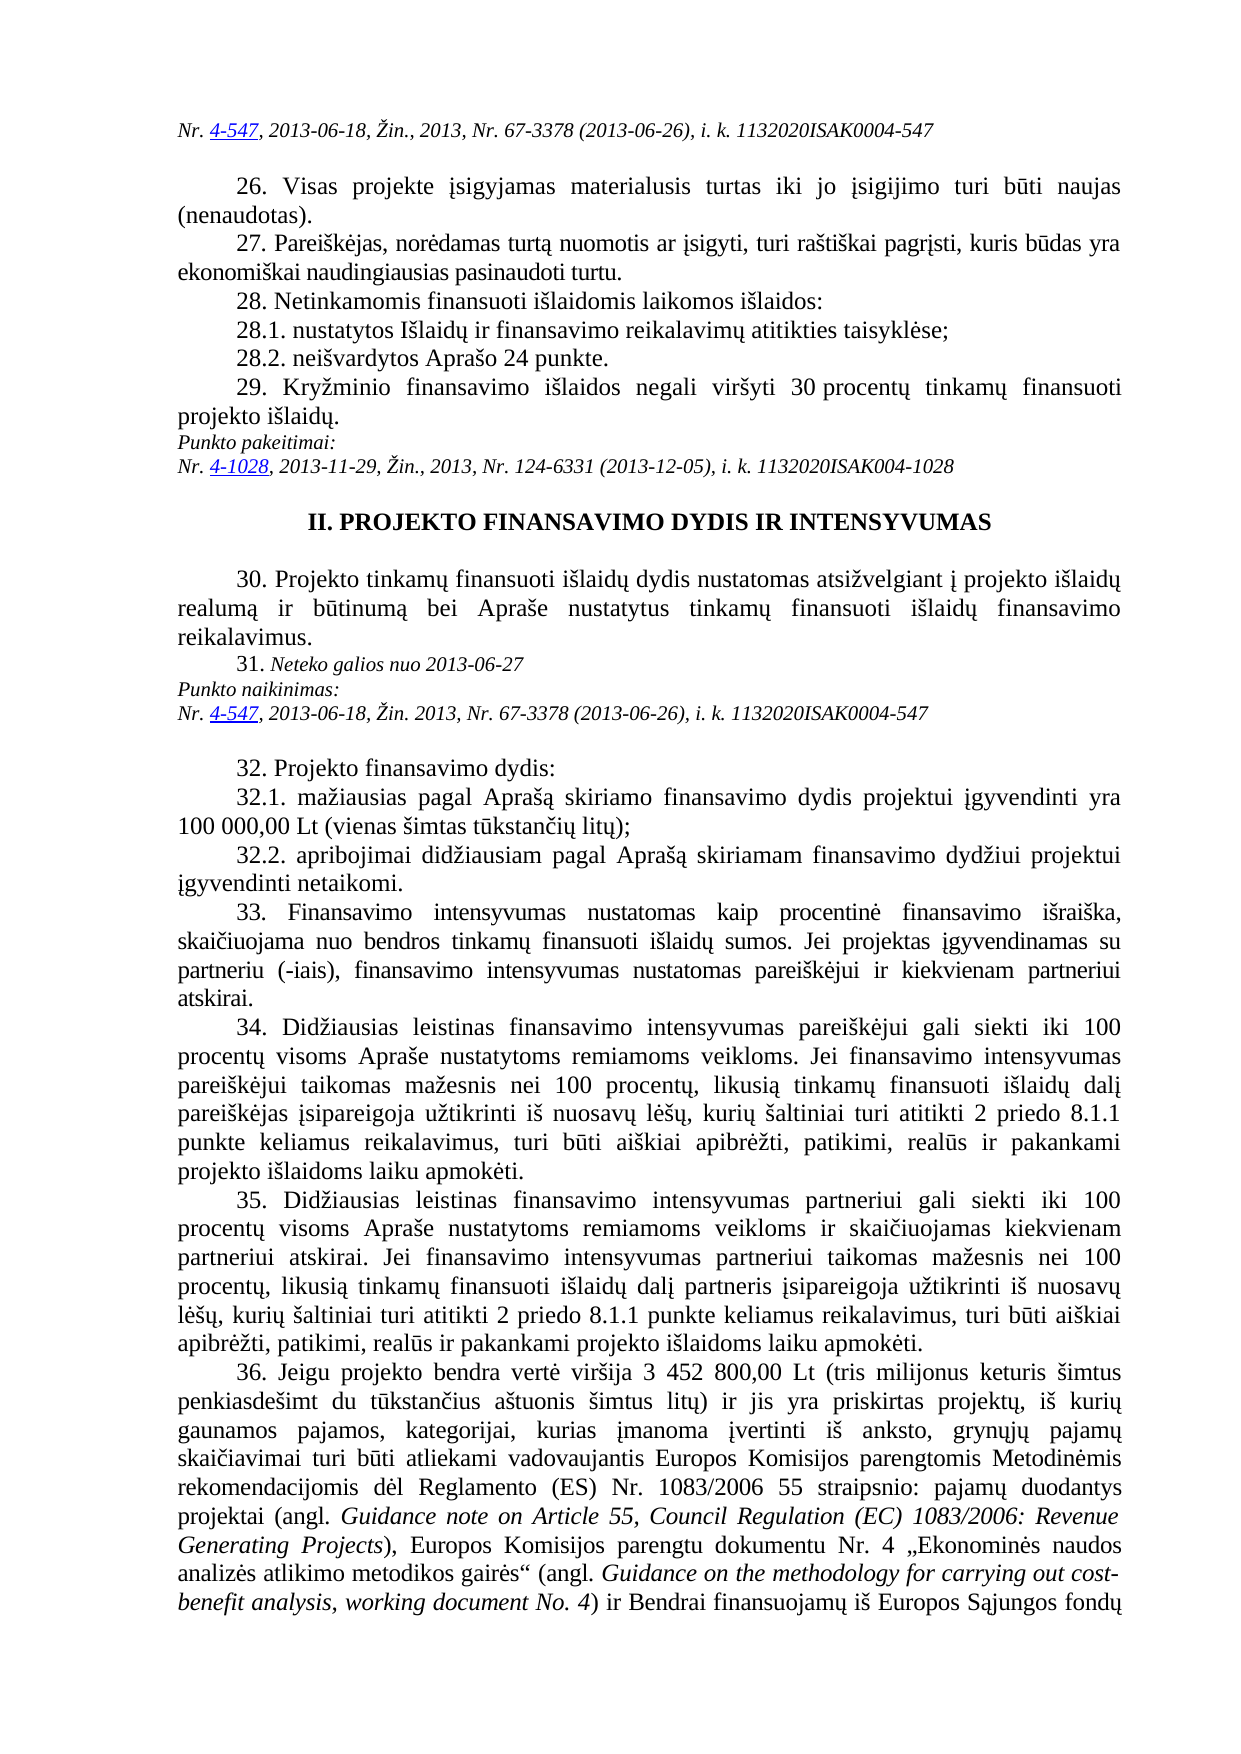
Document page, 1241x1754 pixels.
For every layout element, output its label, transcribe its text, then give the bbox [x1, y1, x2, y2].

text 34. Didžiausias leistinas finansavimo intensyvumas pareiškėjui gali siekti iki 100 procentų visoms Apraše nustatytoms remiamoms veikloms. Jei finansavimo intensyvumas pareiškėjui taikomas mažesnis nei 100 procentų, likusią tinkamų finansuoti išlaidų dalį pareiškėjas įsipareigoja užtikrinti iš nuosavų lėšų, kurių šaltiniai turi atitikti 2 priedo 8.1.1 punkte keliamus reikalavimus, turi būti aiškiai apibrėžti, patikimi, realūs ir pakankami projekto išlaidoms laiku apmokėti. [177, 1012, 1122, 1185]
text 31. Neteko galios nuo 2013-06-27 [177, 650, 1122, 677]
text 28.2. neišvardytos Aprašo 24 punkte. [177, 343, 1122, 372]
text 33. Finansavimo intensyvumas nustatomas kaip procentinė finansavimo išraiška, skaičiuojama nuo bendros tinkamų finansuoti išlaidų sumos. Jei projektas įgyvendinamas su partneriu (-iais), finansavimo intensyvumas nustatomas pareiškėjui ir kiekvienam partneriui atskirai. [177, 897, 1122, 1012]
text 27. Pareiškėjas, norėdamas turtą nuomotis ar įsigyti, turi raštiškai pagrįsti, kuris būdas yra ekonomiškai naudingiausias pasinaudoti turtu. [177, 228, 1122, 286]
text 28.1. nustatytos Išlaidų ir finansavimo reikalavimų atitikties taisyklėse; [177, 315, 1122, 343]
text Punkto pakeitimai: [177, 430, 1122, 454]
text 32.1. mažiausias pagal Aprašą skiriamo finansavimo dydis projektui įgyvendinti yra 100 000,00 Lt (vienas šimtas tūkstančių litų); [177, 782, 1122, 840]
text 26. Visas projekte įsigyjamas materialusis turtas iki jo įsigijimo turi būti naujas (nenaudotas). [177, 171, 1122, 228]
text 30. Projekto tinkamų finansuoti išlaidų dydis nustatomas atsižvelgiant į projekto išlaidų realumą ir būtinumą bei Apraše nustatytus tinkamų finansuoti išlaidų finansavimo reikalavimus. [177, 564, 1122, 650]
text II. PROJEKTO FINANSAVIMO DYDIS IR INTENSYVUMAS [177, 507, 1122, 535]
text Nr. 4-1028, 2013-11-29, Žin., 2013, Nr. 124-6331 (2013-12-05), i. k. 1132020ISAK004-1028 [177, 454, 1122, 478]
text 32. Projekto finansavimo dydis: [177, 753, 1122, 782]
text Nr. 4-547, 2013-06-18, Žin., 2013, Nr. 67-3378 (2013-06-26), i. k. 1132020ISAK0004-547 [177, 118, 1122, 142]
text 36. Jeigu projekto bendra vertė viršija 3 452 800,00 Lt (tris milijonus keturis šimtus penkiasdešimt du tūkstančius aštuonis šimtus litų) ir jis yra priskirtas projektų, iš kurių gaunamos pajamos, kategorijai, kurias įmanoma įvertinti iš anksto, grynųjų pajamų skaičiavimai turi būti atliekami vadovaujantis Europos Komisijos parengtomis Metodinėmis rekomendacijomis dėl Reglamento (ES) Nr. 1083/2006 55 straipsnio: pajamų duodantys projektai (angl. Guidance note on Article 55, Council Regulation (EC) 1083/2006: Revenue Generating Projects), Europos Komisijos parengtu dokumentu Nr. 4 „Ekonominės naudos analizės atlikimo metodikos gairės“ (angl. Guidance on the methodology for carrying out cost-benefit analysis, working document No. 4) ir Bendrai finansuojamų iš Europos Sąjungos fondų [177, 1357, 1122, 1616]
text Nr. 4-547, 2013-06-18, Žin. 2013, Nr. 67-3378 (2013-06-26), i. k. 1132020ISAK0004-547 [177, 701, 1122, 725]
text 28. Netinkamomis finansuoti išlaidomis laikomos išlaidos: [177, 286, 1122, 315]
text 35. Didžiausias leistinas finansavimo intensyvumas partneriui gali siekti iki 100 procentų visoms Apraše nustatytoms remiamoms veikloms ir skaičiuojamas kiekvienam partneriui atskirai. Jei finansavimo intensyvumas partneriui taikomas mažesnis nei 100 procentų, likusią tinkamų finansuoti išlaidų dalį partneris įsipareigoja užtikrinti iš nuosavų lėšų, kurių šaltiniai turi atitikti 2 priedo 8.1.1 punkte keliamus reikalavimus, turi būti aiškiai apibrėžti, patikimi, realūs ir pakankami projekto išlaidoms laiku apmokėti. [177, 1185, 1122, 1357]
text 32.2. apribojimai didžiausiam pagal Aprašą skiriamam finansavimo dydžiui projektui įgyvendinti netaikomi. [177, 840, 1122, 897]
text 29. Kryžminio finansavimo išlaidos negali viršyti 30 procentų tinkamų finansuoti projekto išlaidų. [177, 372, 1122, 430]
text Punkto naikinimas: [177, 677, 1122, 701]
